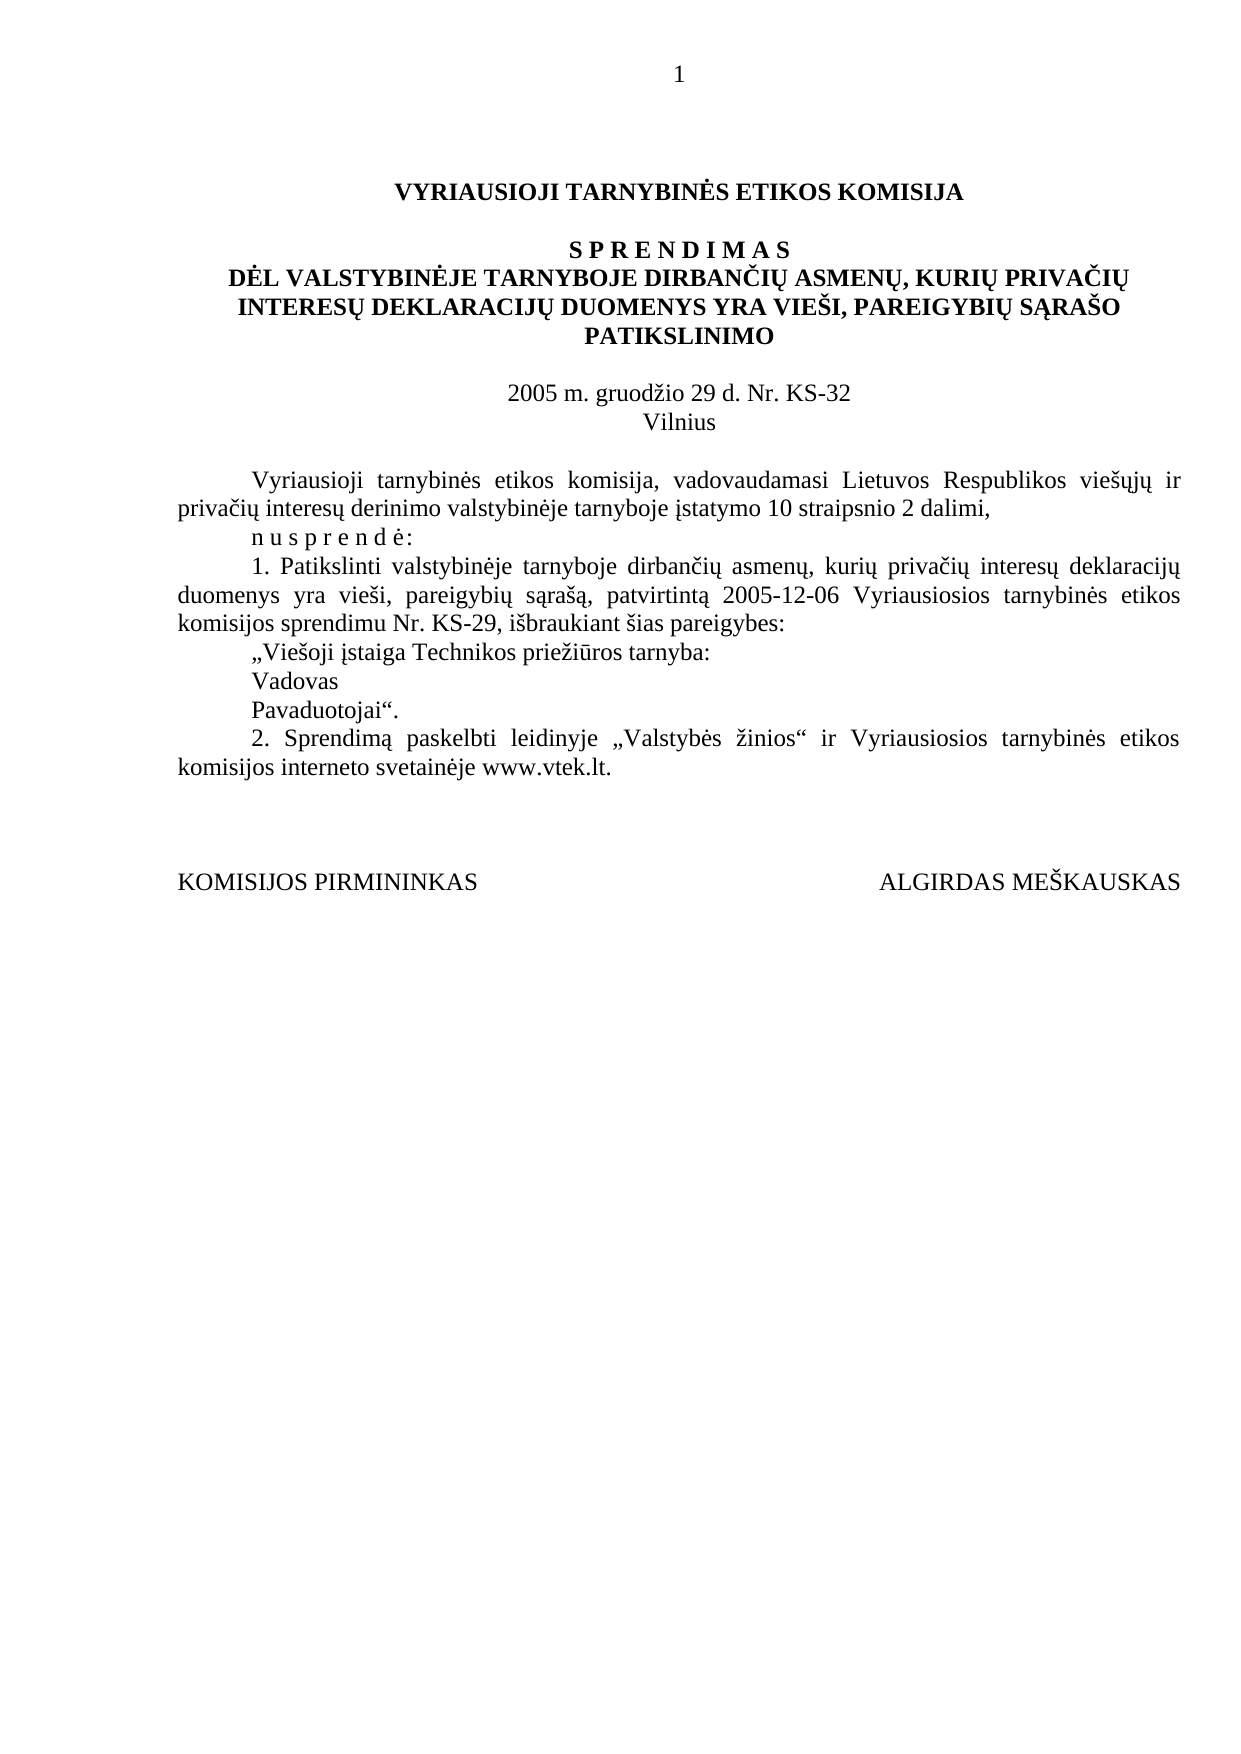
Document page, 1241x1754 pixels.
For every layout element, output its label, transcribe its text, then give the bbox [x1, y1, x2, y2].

text 2005 m. gruodžio 29 d. Nr. KS-32 [177, 378, 1181, 407]
text 2. Sprendimą paskelbti leidinyje „Valstybės žinios“ ir Vyriausiosios tarnybinės etikos komisijos interneto svetainėje www.vtek.lt. [177, 723, 1181, 781]
text Vyriausioji tarnybinės etikos komisija, vadovaudamasi Lietuvos Respublikos viešųjų ir privačių interesų derinimo valstybinėje tarnyboje įstatymo 10 straipsnio 2 dalimi, [177, 465, 1181, 522]
text S P R E N D I M A S [177, 235, 1181, 263]
text VYRIAUSIOJI TARNYBINĖS ETIKOS KOMISIJA [177, 177, 1181, 206]
text nusprendė: [177, 522, 1181, 551]
text DĖL VALSTYBINĖJE TARNYBOJE DIRBANČIŲ ASMENŲ, KURIŲ PRIVAČIŲ INTERESŲ DEKLARACIJŲ DUOMENYS YRA VIEŠI, PAREIGYBIŲ SĄRAŠO PATIKSLINIMO [177, 263, 1181, 350]
text „Viešoji įstaiga Technikos priežiūros tarnyba: [177, 637, 1181, 666]
text Vilnius [177, 407, 1181, 436]
text KOMISIJOS PIRMININKAS ALGIRDAS MEŠKAUSKAS [177, 867, 1181, 896]
text Pavaduotojai“. [177, 695, 1181, 723]
text 1. Patikslinti valstybinėje tarnyboje dirbančių asmenų, kurių privačių interesų deklaracijų duomenys yra vieši, pareigybių sąrašą, patvirtintą 2005-12-06 Vyriausiosios tarnybinės etikos komisijos sprendimu Nr. KS-29, išbraukiant šias pareigybes: [177, 551, 1181, 637]
text Vadovas [177, 666, 1181, 695]
